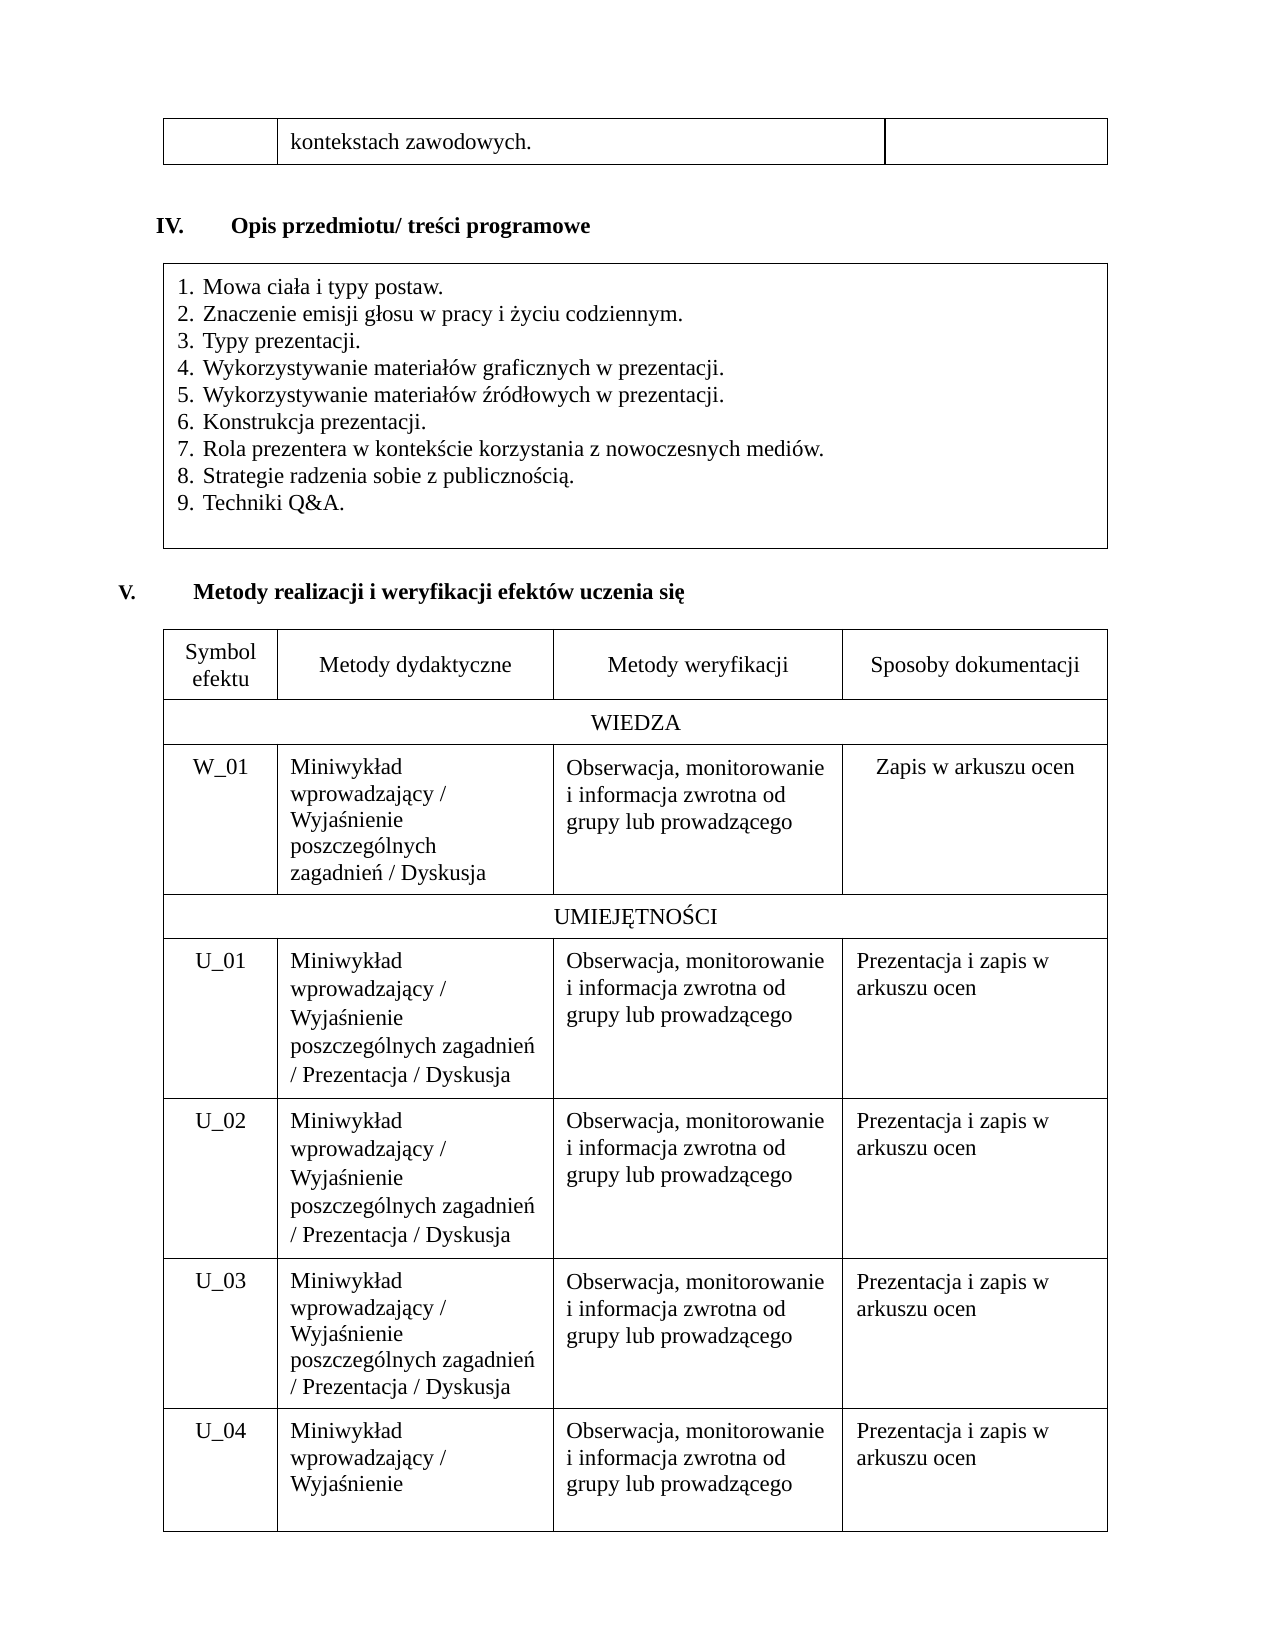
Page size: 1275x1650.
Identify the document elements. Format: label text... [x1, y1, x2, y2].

table_cell U_03 [164, 1259, 277, 1407]
table_cell [886, 119, 1107, 163]
table_cell Miniwykład wprowadzający / Wyjaśnienie poszczególnych zagadnień / Prezentacja / Dyskusja [278, 1099, 553, 1257]
table_cell Prezentacja i zapis w arkuszu ocen [843, 939, 1107, 1097]
table_cell W_01 [164, 745, 277, 893]
table_cell Miniwykład wprowadzający / Wyjaśnienie poszczególnych zagadnień / Prezentacja / Dyskusja [278, 939, 553, 1097]
table_cell Obserwacja, monitorowanie i informacja zwrotna od grupy lub prowadzącego [554, 1259, 842, 1407]
table_header Symbol efektu [164, 630, 277, 699]
table_cell Obserwacja, monitorowanie i informacja zwrotna od grupy lub prowadzącego [554, 939, 842, 1097]
table_cell [164, 119, 277, 163]
table_cell kontekstach zawodowych. [278, 119, 884, 163]
table_cell Obserwacja, monitorowanie i informacja zwrotna od grupy lub prowadzącego [554, 1099, 842, 1257]
table_cell Miniwykład wprowadzający / Wyjaśnienie poszczególnych zagadnień / Prezentacja / Dyskusja [278, 1259, 553, 1407]
table_cell U_02 [164, 1099, 277, 1257]
table_cell Miniwykład wprowadzający / Wyjaśnienie poszczególnych zagadnień / Dyskusja [278, 745, 553, 893]
table_cell Obserwacja, monitorowanie i informacja zwrotna od grupy lub prowadzącego [554, 1409, 842, 1531]
table_cell Obserwacja, monitorowanie i informacja zwrotna od grupy lub prowadzącego [554, 745, 842, 893]
table_cell UMIEJĘTNOŚCI [164, 895, 1107, 937]
table_cell U_01 [164, 939, 277, 1097]
table_cell WIEDZA [164, 700, 1107, 743]
table_cell Prezentacja i zapis w arkuszu ocen [843, 1099, 1107, 1257]
table_header Metody weryfikacji [554, 630, 842, 699]
table_cell Prezentacja i zapis w arkuszu ocen [843, 1259, 1107, 1407]
table_cell Zapis w arkuszu ocen [843, 745, 1107, 893]
table_cell Miniwykład wprowadzający / Wyjaśnienie [278, 1409, 553, 1531]
table_header Sposoby dokumentacji [843, 630, 1107, 699]
table_header Metody dydaktyczne [278, 630, 553, 699]
table_cell U_04 [164, 1409, 277, 1531]
table_header Mowa ciała i typy postaw. Znaczenie emisji głosu w pracy i życiu codziennym. Typy prezentacji. Wykorzystywanie materiałów graficznych w prezentacji. Wykorzystywanie materiałów źródłowych w prezentacji. Konstrukcja prezentacji. Rola prezentera w kontekście korzystania z nowoczesnych mediów. Strategie radzenia sobie z publicznością. Techniki Q&A. [164, 264, 1107, 548]
list Opis przedmiotu/ treści programowe [156, 212, 1157, 238]
list Metody realizacji i weryfikacji efektów uczenia się [118, 578, 1157, 604]
table_cell Prezentacja i zapis w arkuszu ocen [843, 1409, 1107, 1531]
